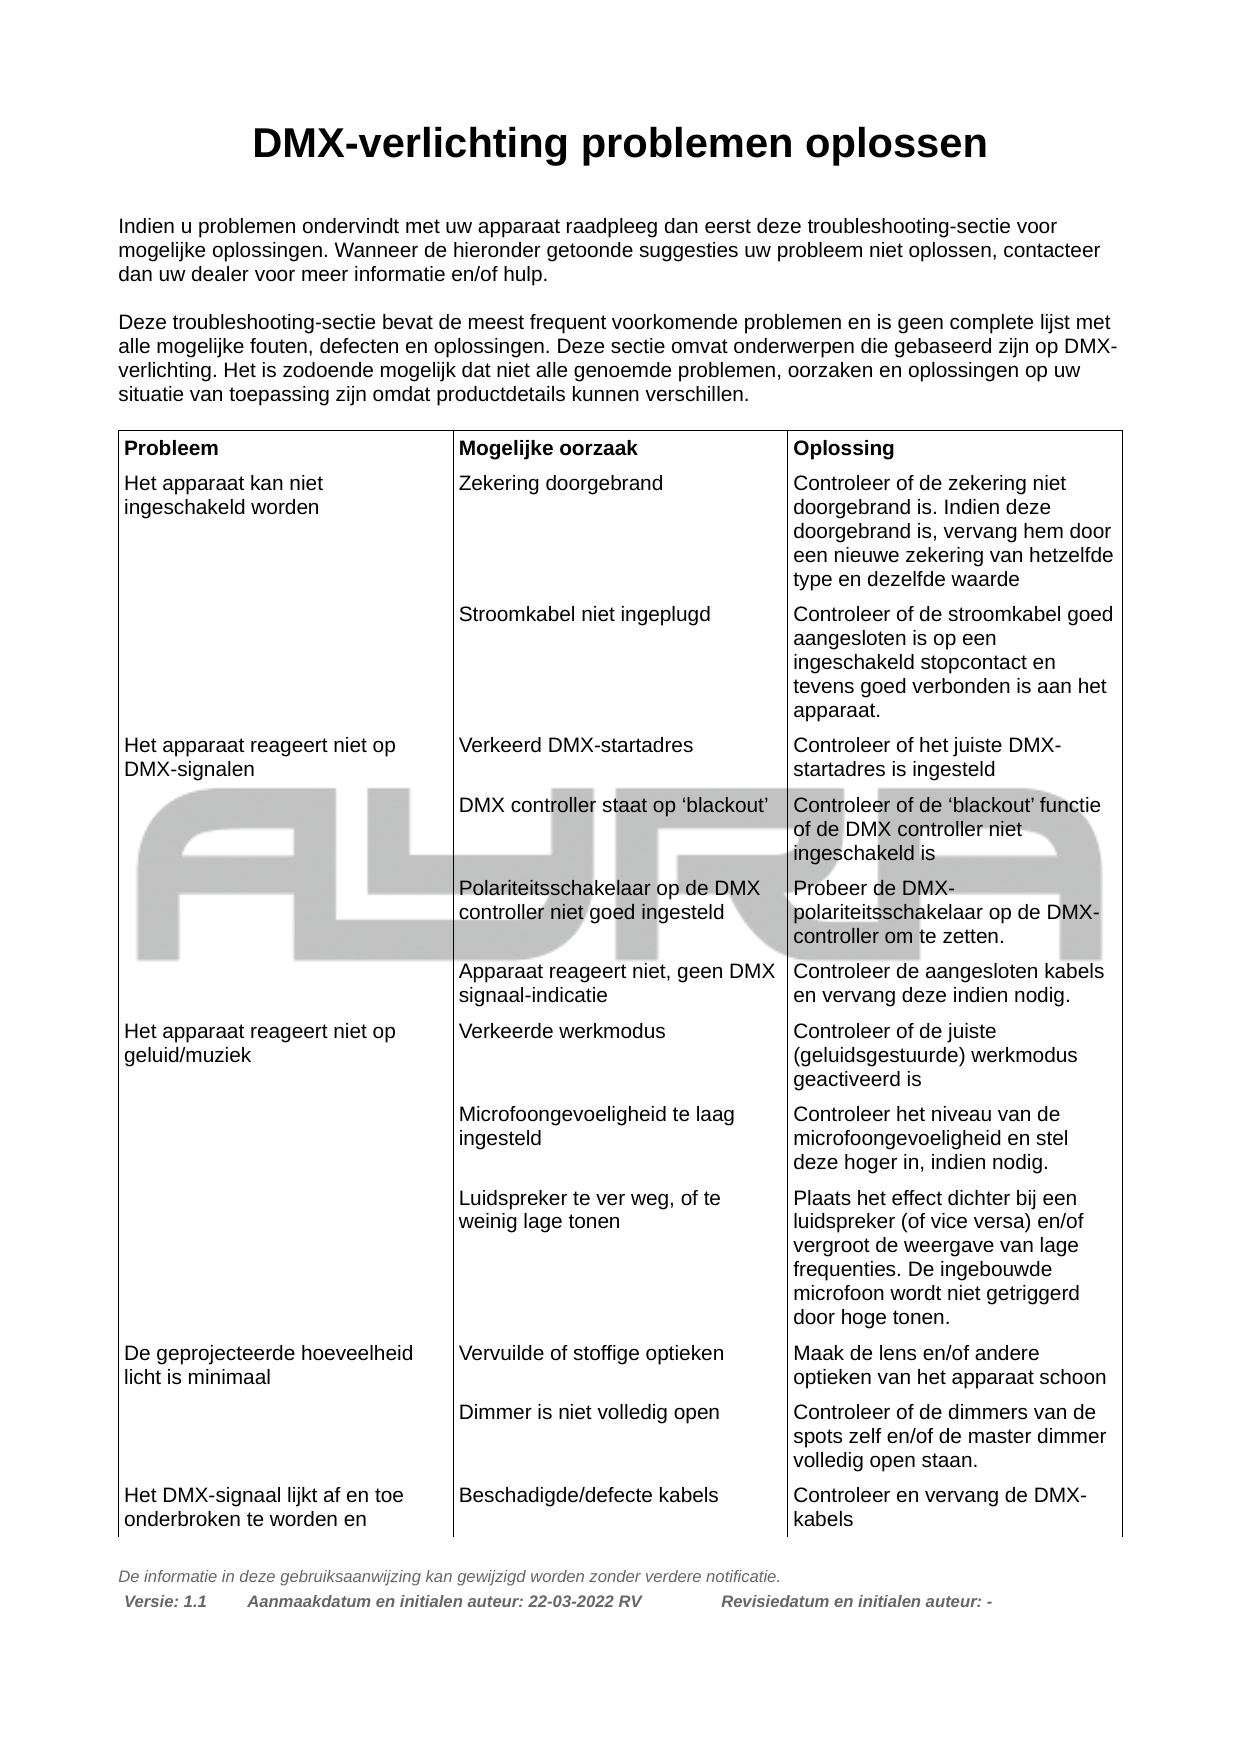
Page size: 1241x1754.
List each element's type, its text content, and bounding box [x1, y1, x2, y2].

table_cell De geprojecteerde hoeveelheid licht is minimaal [119, 1335, 453, 1478]
table_cell Controleer of de stroomkabel goed aangesloten is op een ingeschakeld stopcontact en tevens goed verbonden is aan het apparaat. [788, 596, 1122, 728]
text Deze troubleshooting-sectie bevat de meest frequent voorkomende problemen en is geen complete lijst met alle mogelijke fouten, defecten en oplossingen. Deze sectie omvat onderwerpen die gebaseerd zijn op DMX-verlichting. Het is zodoende mogelijk dat niet alle genoemde problemen, oorzaken en oplossingen op uw situatie van toepassing zijn omdat productdetails kunnen verschillen. [118, 310, 1122, 406]
table_cell Het DMX-signaal lijkt af en toe onderbroken te worden en [119, 1478, 453, 1537]
table_cell Controleer de aangesloten kabels en vervang deze indien nodig. [788, 954, 1122, 1013]
table_cell Zekering doorgebrand [454, 465, 787, 596]
table_cell Het apparaat reageert niet op DMX-signalen [119, 728, 453, 1013]
text DMX-verlichting problemen oplossen [118, 118, 1122, 166]
table_cell Controleer of de juiste (geluidsgestuurde) werkmodus geactiveerd is [788, 1013, 1122, 1096]
table_cell Vervuilde of stoffige optieken [454, 1335, 787, 1394]
table_cell Verkeerd DMX-startadres [454, 728, 787, 787]
table_cell Maak de lens en/of andere optieken van het apparaat schoon [788, 1335, 1122, 1394]
table_cell Het apparaat kan niet ingeschakeld worden [119, 465, 453, 728]
table_cell Polariteitsschakelaar op de DMX controller niet goed ingesteld [454, 870, 787, 954]
table_cell Controleer het niveau van de microfoongevoeligheid en stel deze hoger in, indien nodig. [788, 1096, 1122, 1180]
text Indien u problemen ondervindt met uw apparaat raadpleeg dan eerst deze troubleshooting-sectie voor mogelijke oplossingen. Wanneer de hieronder getoonde suggesties uw probleem niet oplossen, contacteer dan uw dealer voor meer informatie en/of hulp. [118, 214, 1122, 286]
table_cell Controleer of het juiste DMX-startadres is ingesteld [788, 728, 1122, 787]
table_cell Verkeerde werkmodus [454, 1013, 787, 1096]
table_cell Controleer of de dimmers van de spots zelf en/of de master dimmer volledig open staan. [788, 1394, 1122, 1478]
table_cell Stroomkabel niet ingeplugd [454, 596, 787, 728]
table_cell Dimmer is niet volledig open [454, 1394, 787, 1478]
table_cell Beschadigde/defecte kabels [454, 1478, 787, 1537]
table_cell Het apparaat reageert niet op geluid/muziek [119, 1013, 453, 1335]
table_header Oplossing [788, 431, 1122, 465]
table_header Probleem [119, 431, 453, 465]
table_cell Apparaat reageert niet, geen DMX signaal-indicatie [454, 954, 787, 1013]
table_cell Plaats het effect dichter bij een luidspreker (of vice versa) en/of vergroot de weergave van lage frequenties. De ingebouwde microfoon wordt niet getriggerd door hoge tonen. [788, 1180, 1122, 1335]
table_cell Probeer de DMX-polariteitsschakelaar op de DMX-controller om te zetten. [788, 870, 1122, 954]
table_cell DMX controller staat op ‘blackout’ [454, 787, 787, 870]
table_cell Controleer of de zekering niet doorgebrand is. Indien deze doorgebrand is, vervang hem door een nieuwe zekering van hetzelfde type en dezelfde waarde [788, 465, 1122, 596]
table_cell Luidspreker te ver weg, of te weinig lage tonen [454, 1180, 787, 1335]
table_cell Controleer of de ‘blackout’ functie of de DMX controller niet ingeschakeld is [788, 787, 1122, 870]
table_cell Controleer en vervang de DMX-kabels [788, 1478, 1122, 1537]
table_cell Microfoongevoeligheid te laag ingesteld [454, 1096, 787, 1180]
table_header Mogelijke oorzaak [454, 431, 787, 465]
